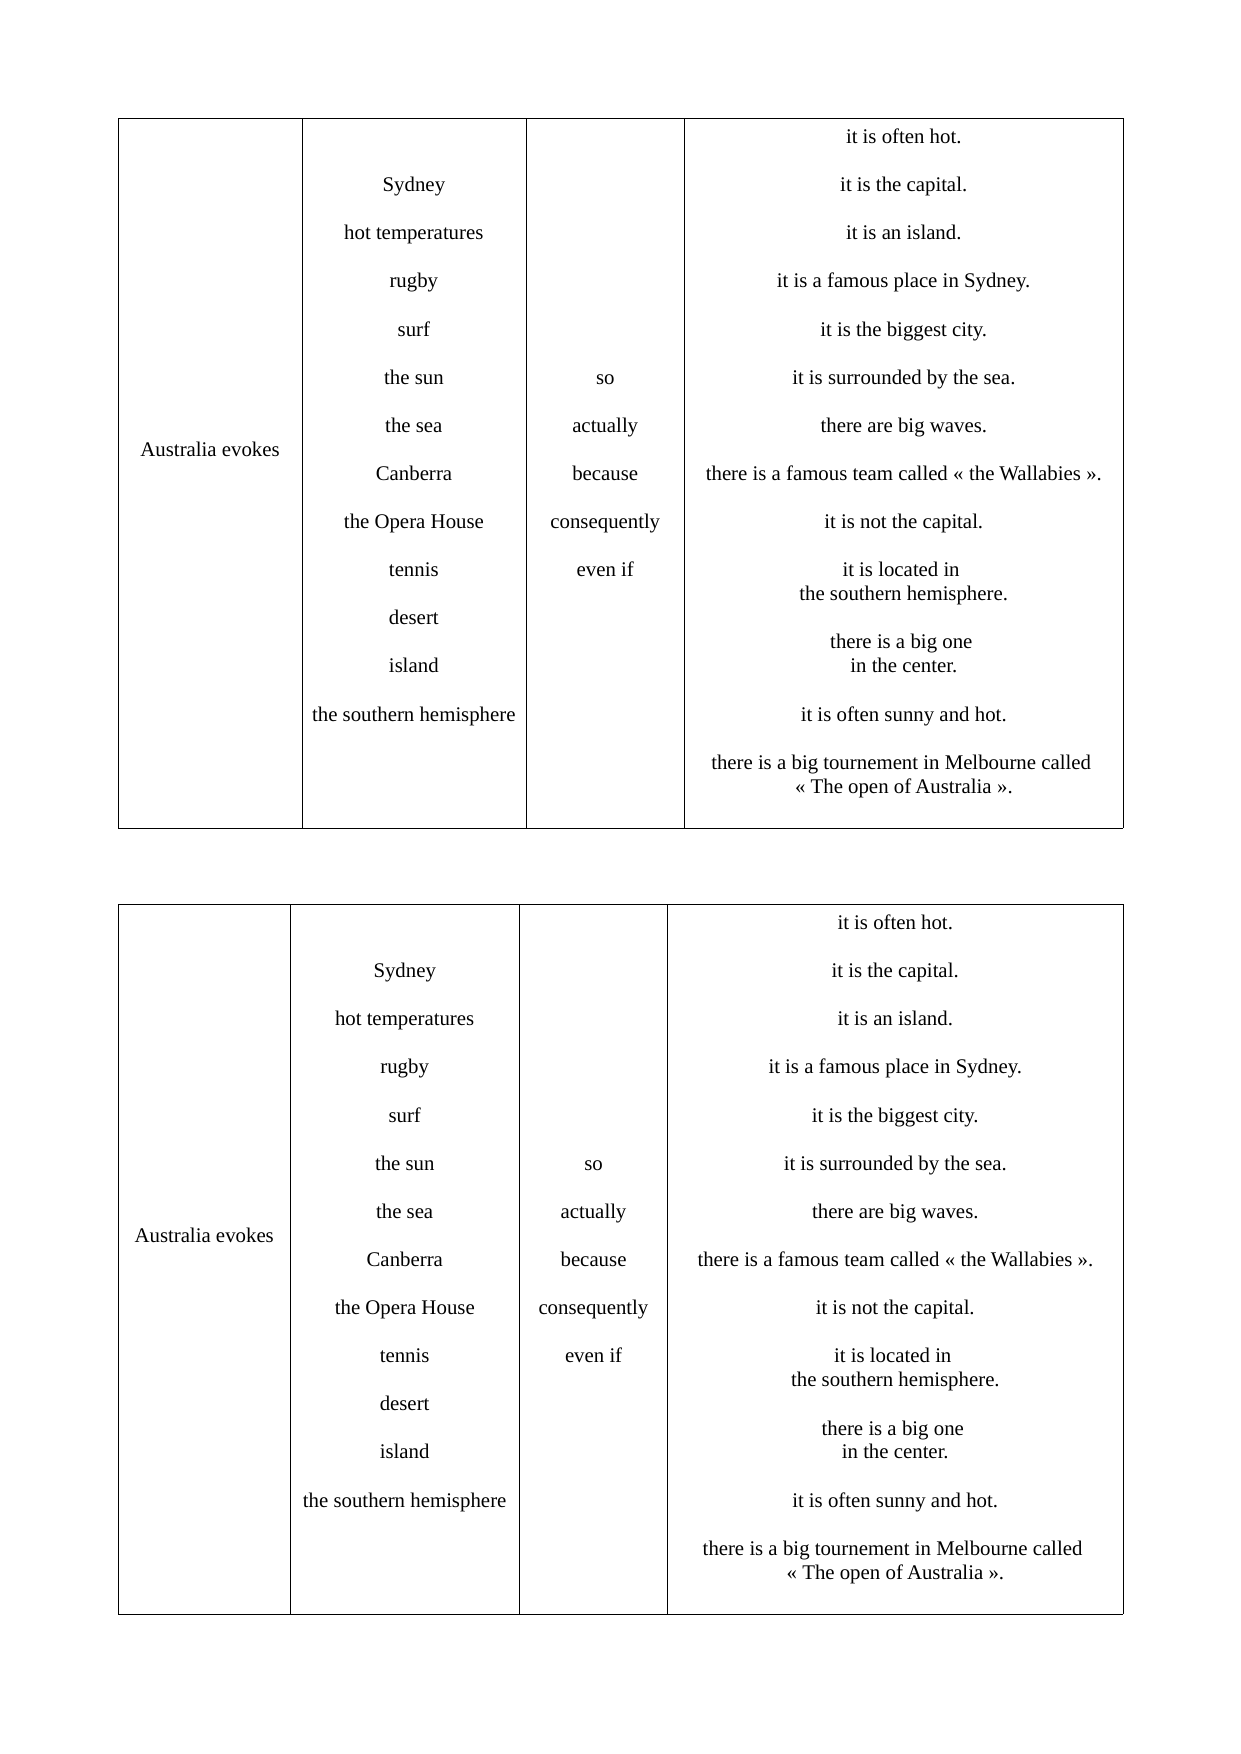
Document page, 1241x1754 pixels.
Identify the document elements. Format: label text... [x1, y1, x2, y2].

table_header so actually because consequently even if [527, 119, 684, 827]
table_header Australia evokes [119, 119, 302, 827]
table_header Sydney hot temperatures rugby surf the sun the sea Canberra the Opera House tennis desert island the southern hemisphere [291, 905, 519, 1614]
table_header so actually because consequently even if [520, 905, 667, 1614]
table_header Australia evokes [119, 905, 290, 1614]
table_header it is often hot. it is the capital. it is an island. it is a famous place in Sydney. it is the biggest city. it is surrounded by the sea. there are big waves. there is a famous team called « the Wallabies ». it is not the capital. it is located in the southern hemisphere. there is a big one in the center. it is often sunny and hot. there is a big tournement in Melbourne called « The open of Australia ». [668, 905, 1123, 1614]
table_header Sydney hot temperatures rugby surf the sun the sea Canberra the Opera House tennis desert island the southern hemisphere [303, 119, 526, 827]
table_header it is often hot. it is the capital. it is an island. it is a famous place in Sydney. it is the biggest city. it is surrounded by the sea. there are big waves. there is a famous team called « the Wallabies ». it is not the capital. it is located in the southern hemisphere. there is a big one in the center. it is often sunny and hot. there is a big tournement in Melbourne called « The open of Australia ». [685, 119, 1123, 827]
